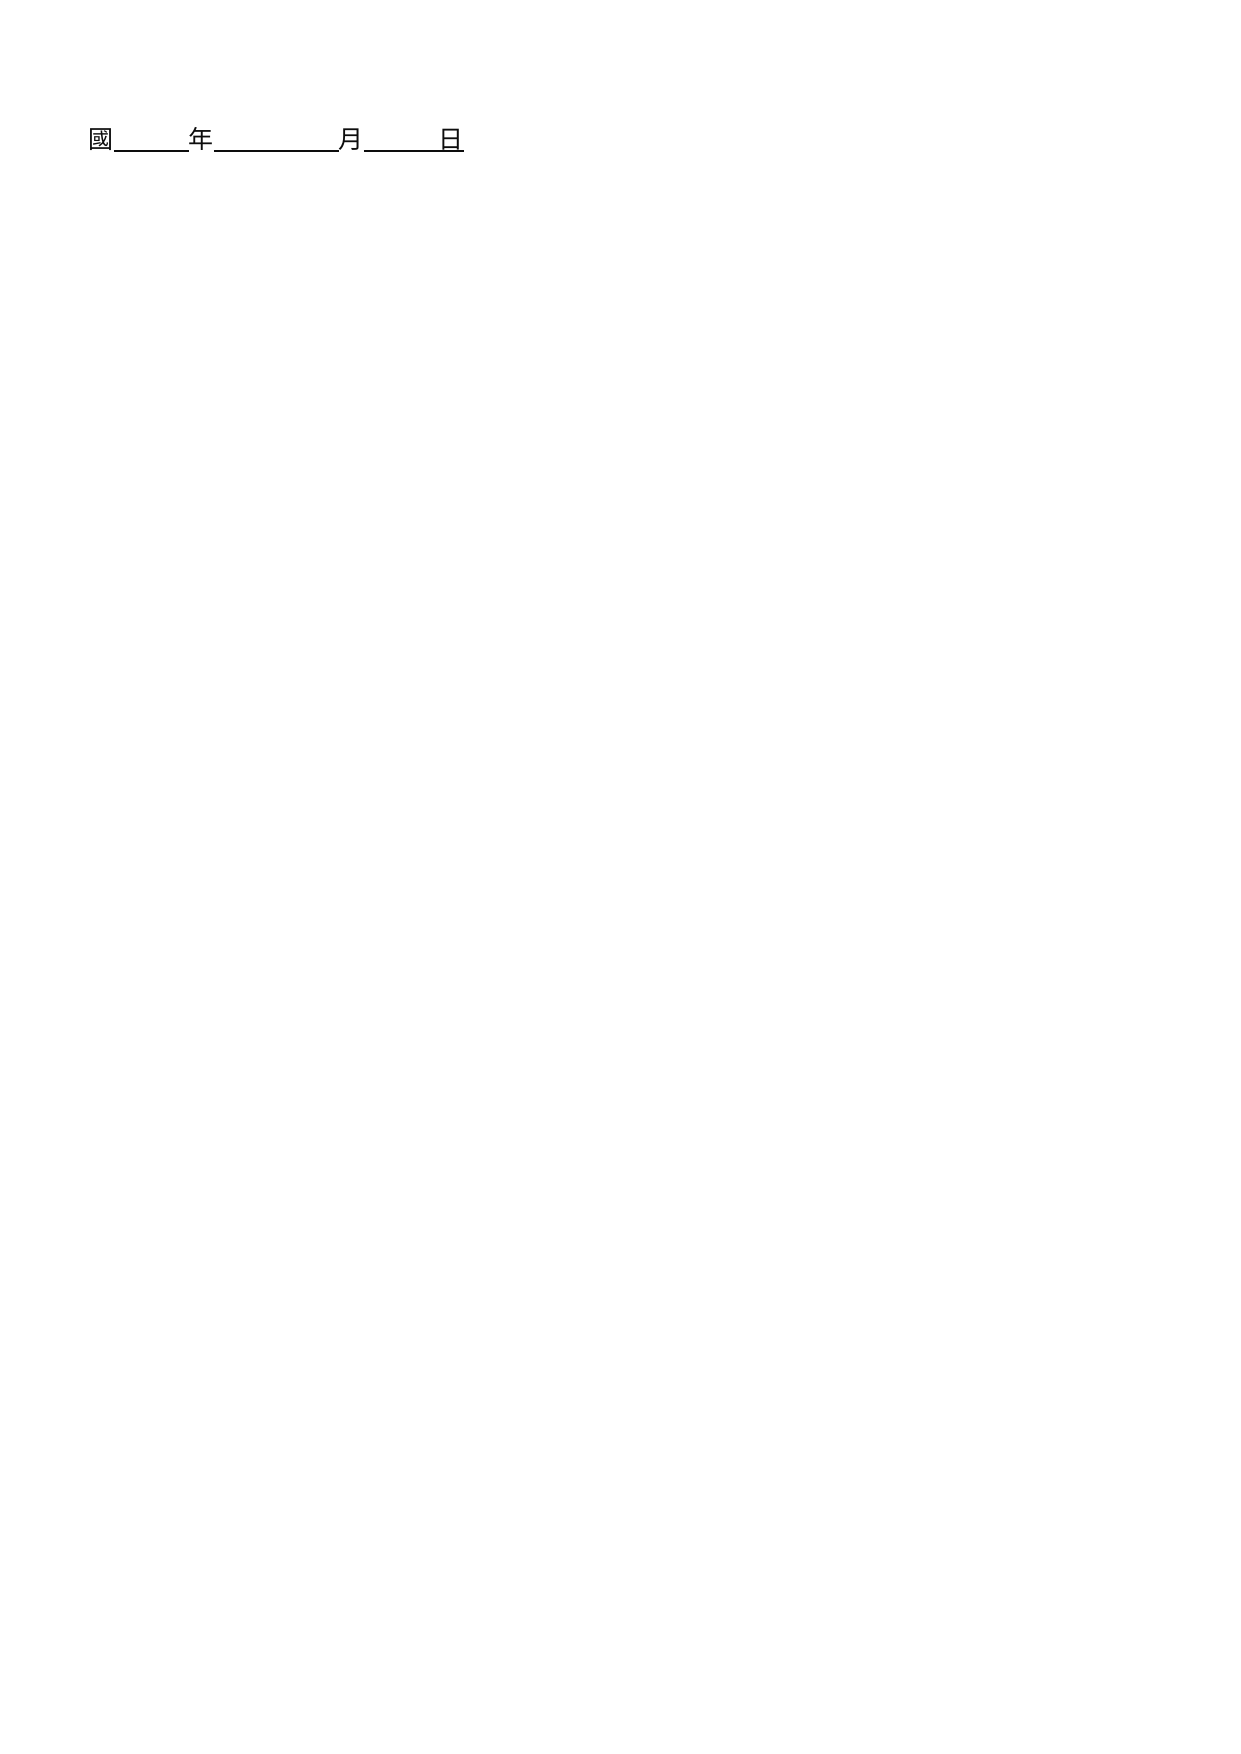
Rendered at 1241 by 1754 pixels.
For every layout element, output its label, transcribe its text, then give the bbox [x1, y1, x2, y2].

text 國 年 月 日 [89, 96, 1122, 158]
